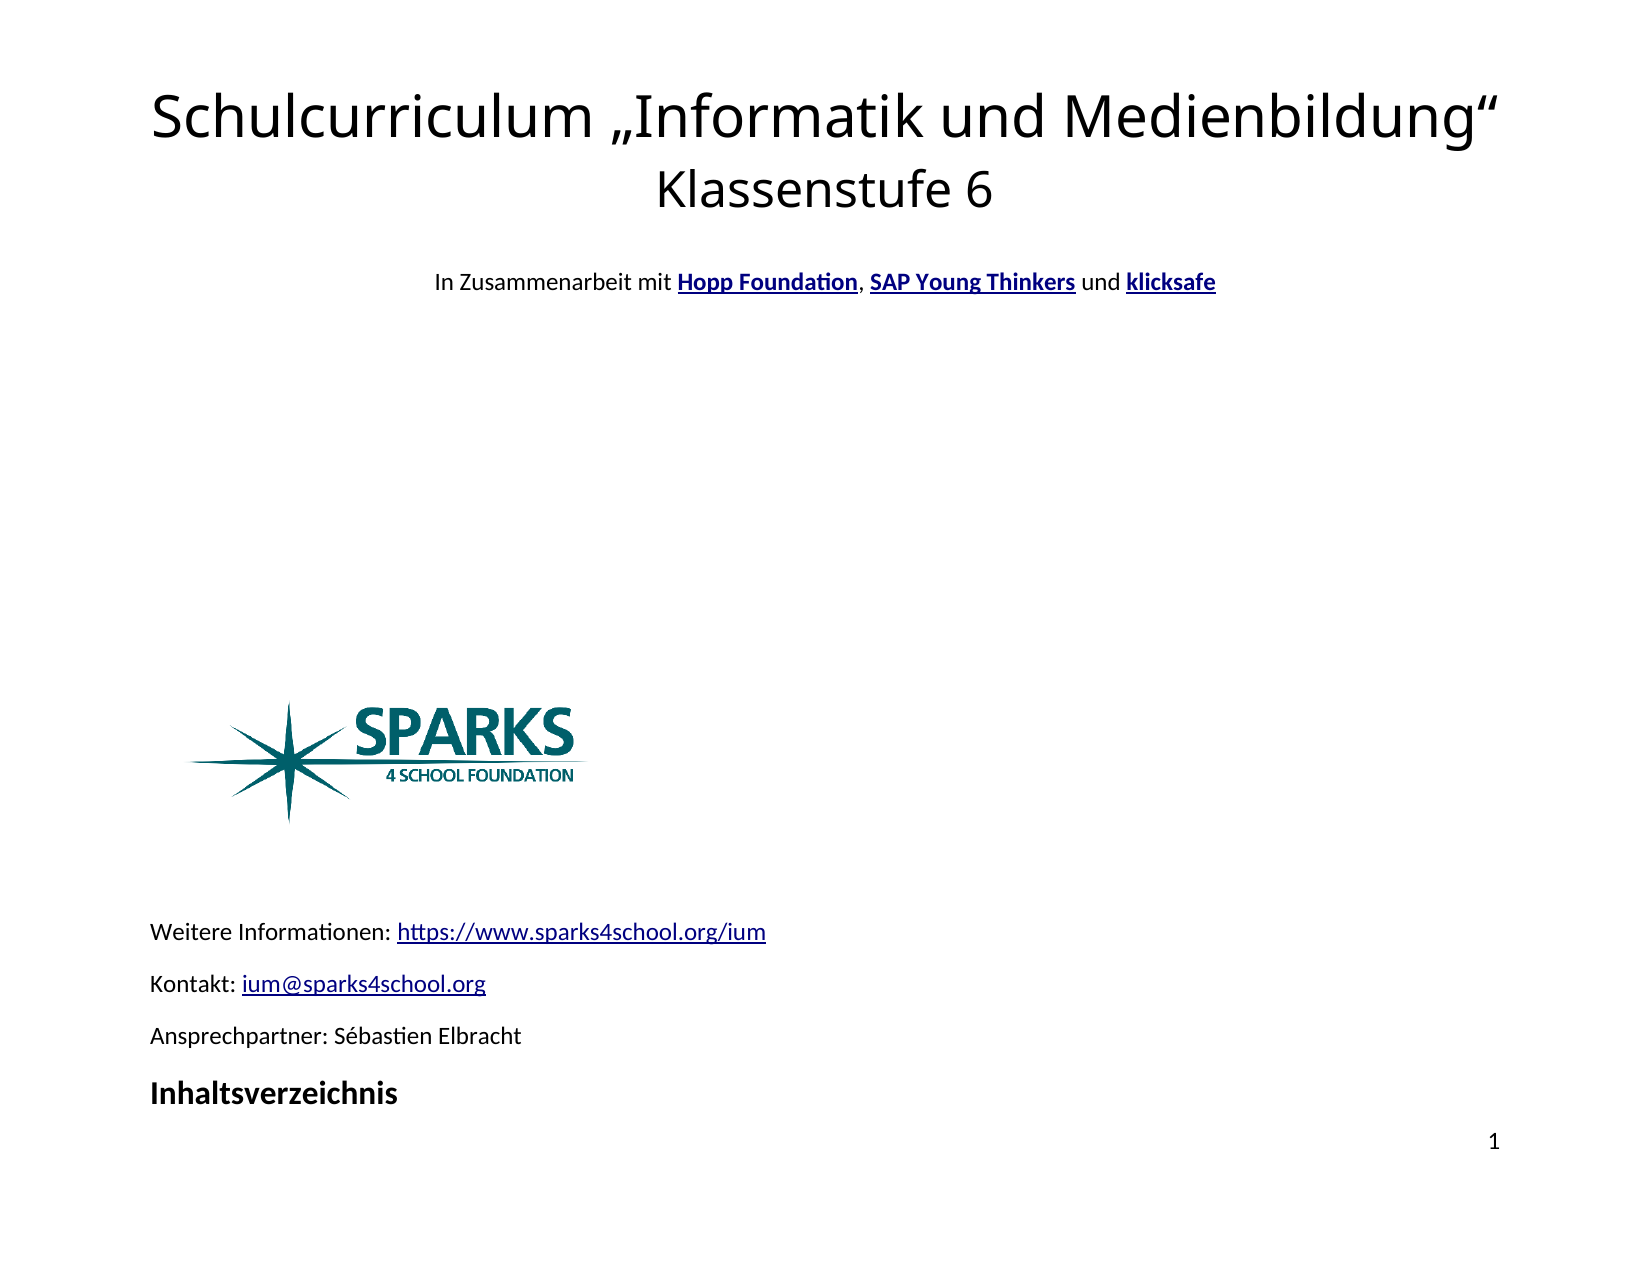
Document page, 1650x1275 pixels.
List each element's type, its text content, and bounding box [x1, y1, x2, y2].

text In Zusammenarbeit mit Hopp Foundation, SAP Young Thinkers und klicksafe [150, 231, 1500, 297]
text Weitere Informationen: https://www.sparks4school.org/ium [150, 916, 1500, 947]
title Schulcurriculum „Informatik und Medienbildung“ Klassenstufe 6 [150, 75, 1500, 223]
text Kontakt: ium@sparks4school.org [150, 968, 1500, 999]
text Inhaltsverzeichnis [150, 1072, 1500, 1113]
text Ansprechpartner: Sébastien Elbracht [150, 1020, 1500, 1051]
